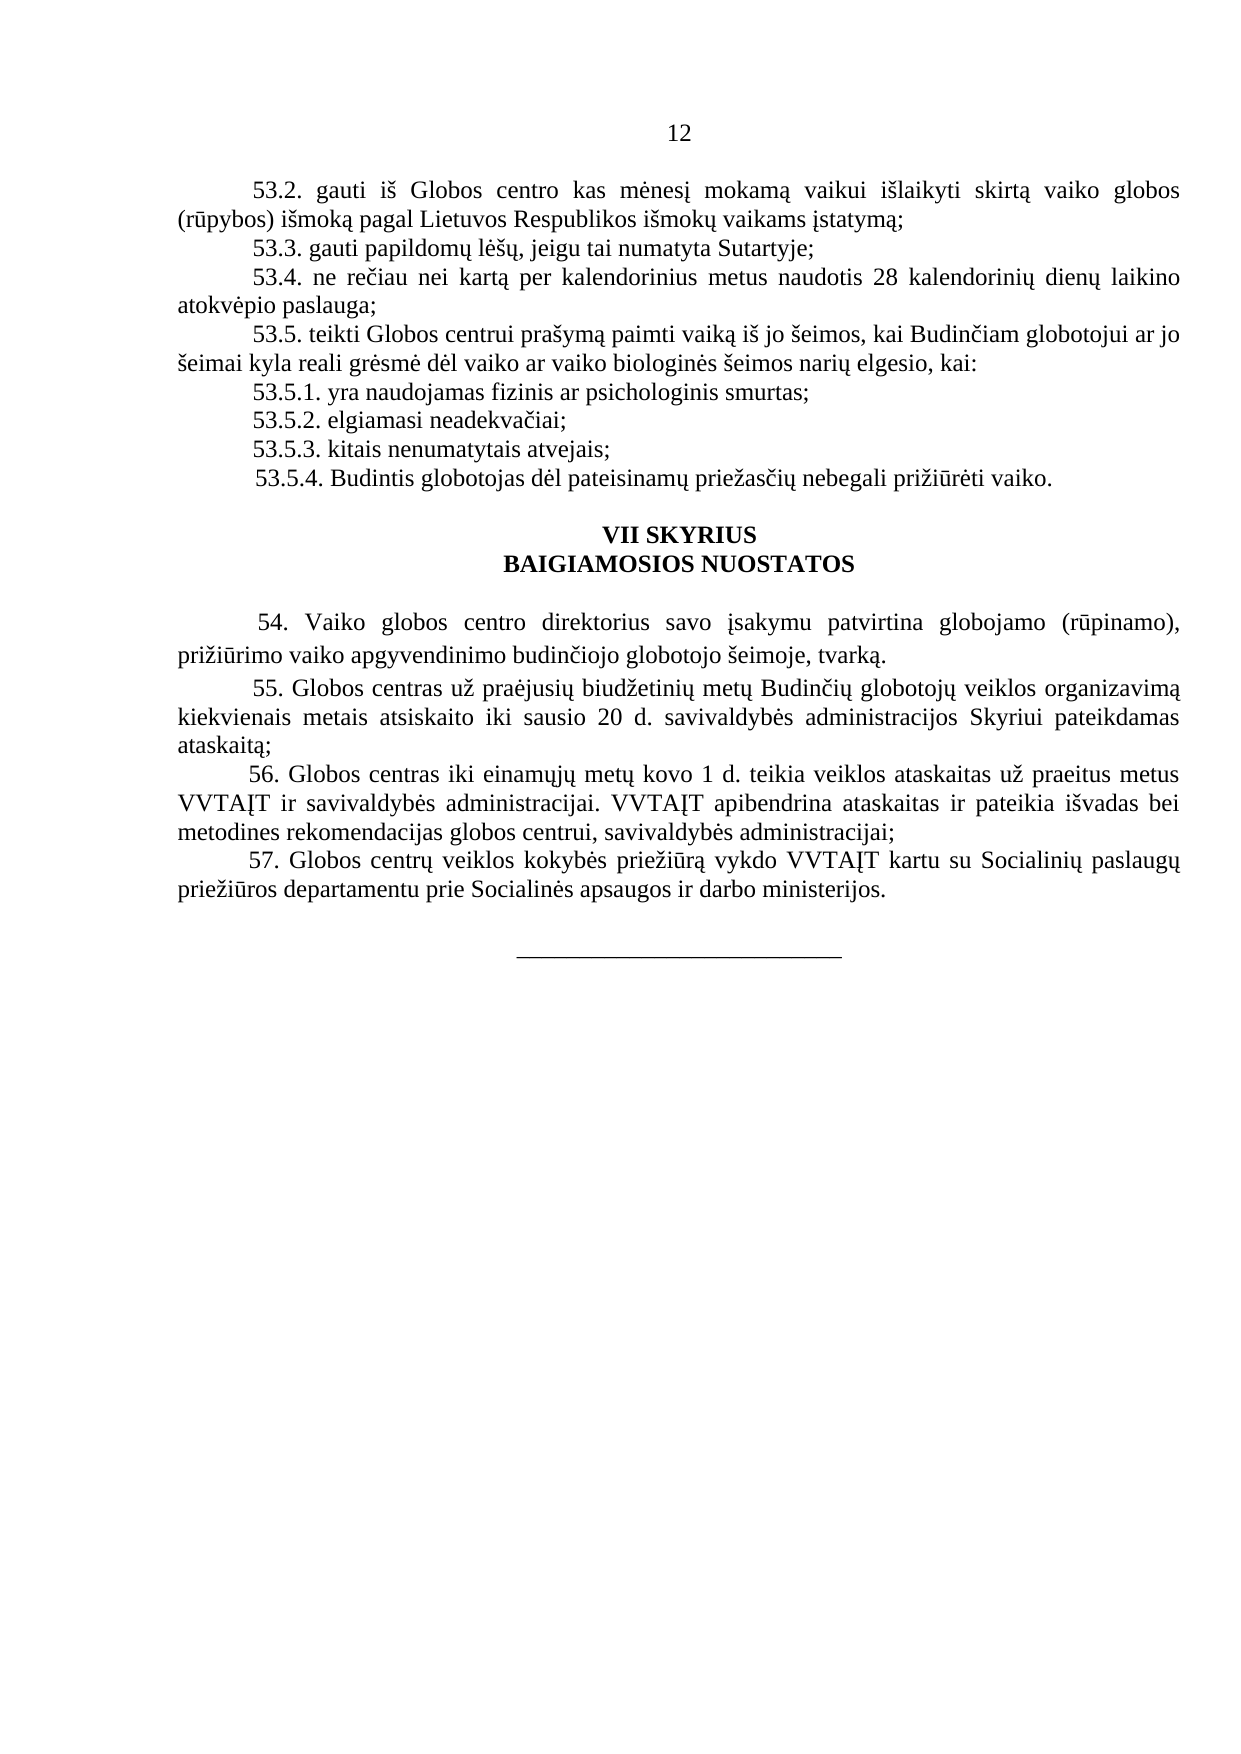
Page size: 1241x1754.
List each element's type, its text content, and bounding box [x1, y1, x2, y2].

text 56. Globos centras iki einamųjų metų kovo 1 d. teikia veiklos ataskaitas už praeitus metus VVTAĮT ir savivaldybės administracijai. VVTAĮT apibendrina ataskaitas ir pateikia išvadas bei metodines rekomendacijas globos centrui, savivaldybės administracijai; [177, 759, 1181, 845]
text 54. Vaiko globos centro direktorius savo įsakymu patvirtina globojamo (rūpinamo), prižiūrimo vaiko apgyvendinimo budinčiojo globotojo šeimoje, tvarką. [177, 607, 1181, 669]
text 53.5.4. Budintis globotojas dėl pateisinamų priežasčių nebegali prižiūrėti vaiko. [177, 463, 1181, 492]
text __________________________ [177, 932, 1181, 960]
text BAIGIAMOSIOS NUOSTATOS [177, 549, 1181, 578]
text 55. Globos centras už praėjusių biudžetinių metų Budinčių globotojų veiklos organizavimą kiekvienais metais atsiskaito iki sausio 20 d. savivaldybės administracijos Skyriui pateikdamas ataskaitą; [177, 673, 1181, 759]
text 57. Globos centrų veiklos kokybės priežiūrą vykdo VVTAĮT kartu su Socialinių paslaugų priežiūros departamentu prie Socialinės apsaugos ir darbo ministerijos. [177, 845, 1181, 903]
text 53.2. gauti iš Globos centro kas mėnesį mokamą vaikui išlaikyti skirtą vaiko globos (rūpybos) išmoką pagal Lietuvos Respublikos išmokų vaikams įstatymą; [177, 176, 1181, 233]
text 53.3. gauti papildomų lėšų, jeigu tai numatyta Sutartyje; [177, 233, 1181, 262]
text 53.5. teikti Globos centrui prašymą paimti vaiką iš jo šeimos, kai Budinčiam globotojui ar jo šeimai kyla reali grėsmė dėl vaiko ar vaiko biologinės šeimos narių elgesio, kai: [177, 319, 1181, 377]
text 53.4. ne rečiau nei kartą per kalendorinius metus naudotis 28 kalendorinių dienų laikino atokvėpio paslauga; [177, 262, 1181, 319]
text 53.5.3. kitais nenumatytais atvejais; [177, 434, 1181, 463]
text 53.5.2. elgiamasi neadekvačiai; [177, 406, 1181, 434]
text 53.5.1. yra naudojamas fizinis ar psichologinis smurtas; [177, 377, 1181, 406]
text VII SKYRIUS [177, 521, 1181, 549]
